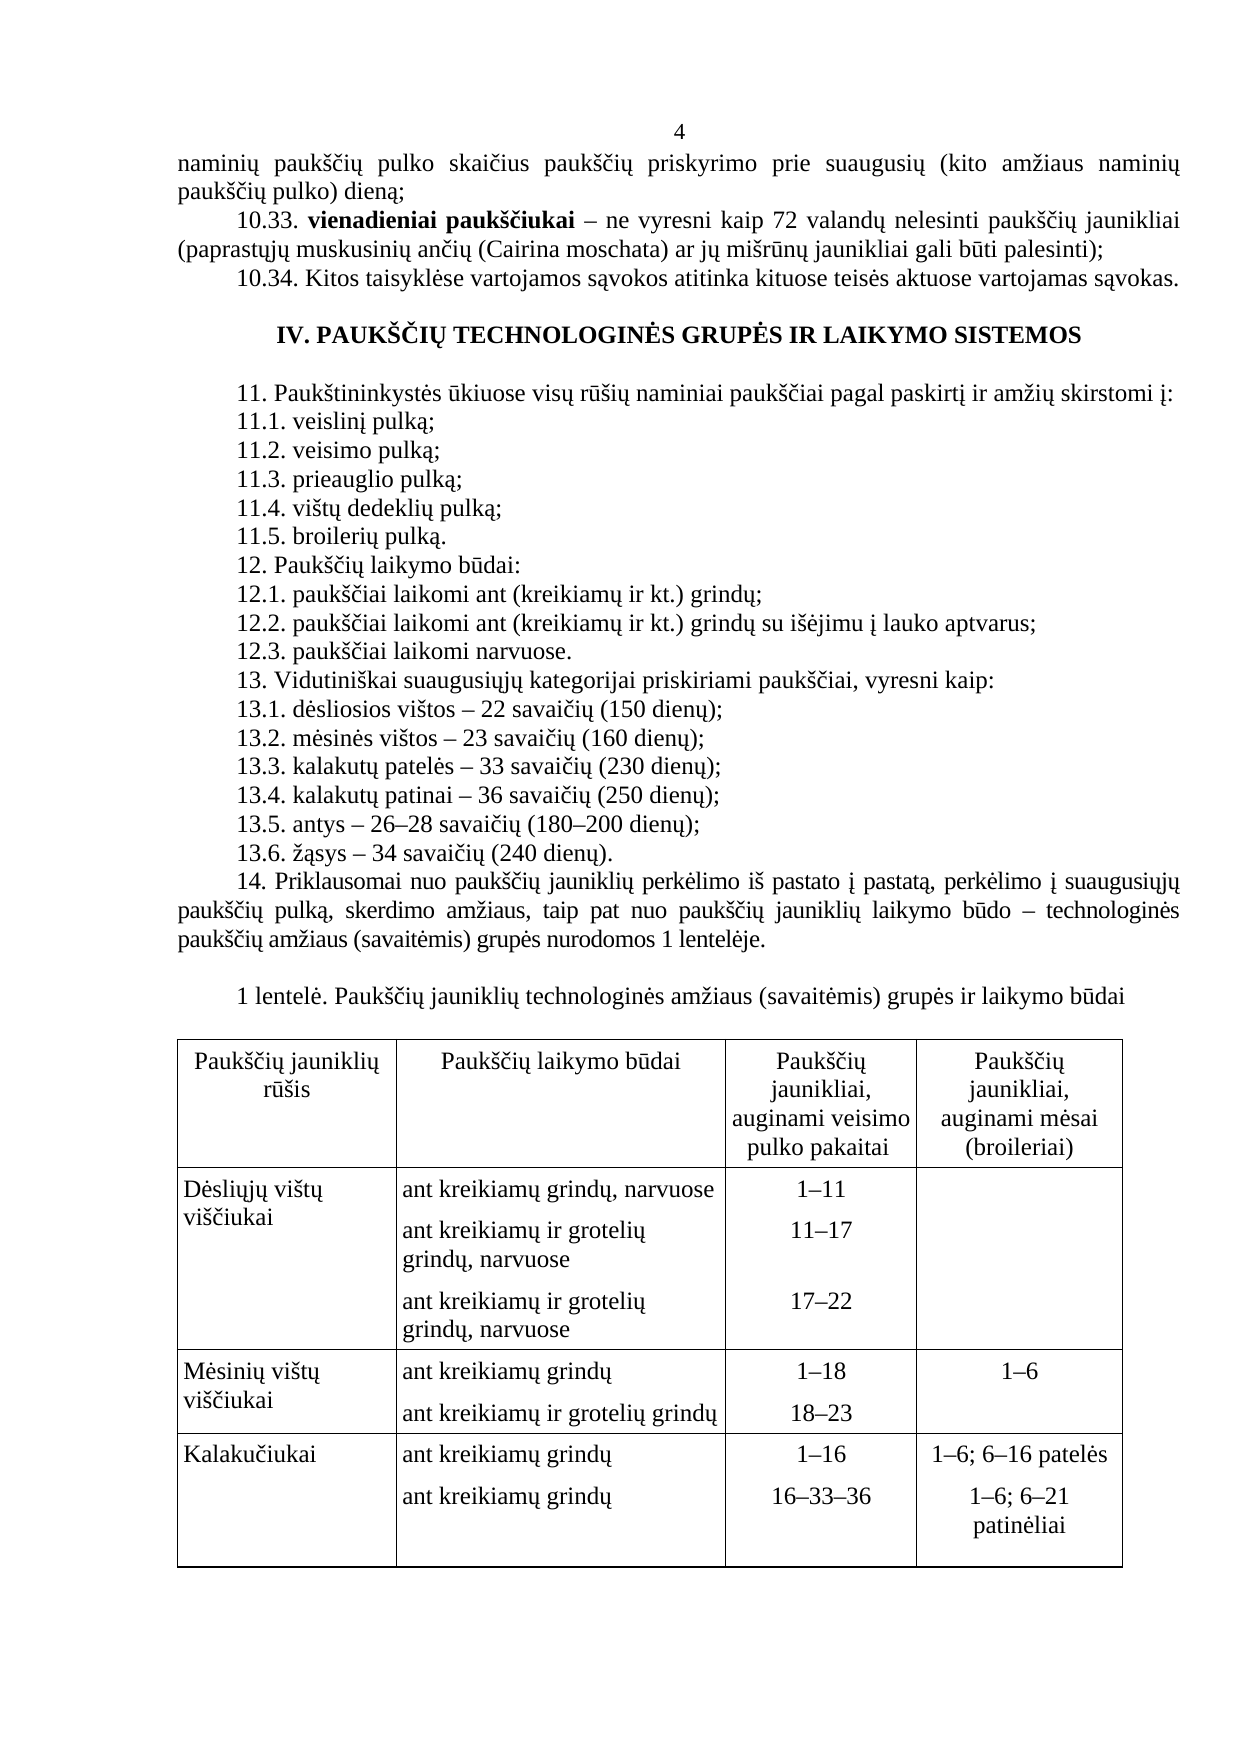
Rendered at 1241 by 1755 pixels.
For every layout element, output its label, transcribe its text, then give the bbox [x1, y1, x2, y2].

text 10.33. vienadieniai paukščiukai – ne vyresni kaip 72 valandų nelesinti paukščių jaunikliai (paprastųjų muskusinių ančių (Cairina moschata) ar jų mišrūnų jaunikliai gali būti palesinti); [177, 205, 1181, 263]
table_cell 1–6; 6–16 patelės [917, 1434, 1122, 1474]
text 13.6. žąsys – 34 savaičių (240 dienų). [177, 838, 1181, 866]
table_cell Kalakučiukai [178, 1434, 396, 1566]
table_cell ant kreikiamų ir grotelių grindų [397, 1391, 725, 1433]
table_header Paukščių laikymo būdai [397, 1040, 725, 1167]
table_cell 16–33–36 [726, 1474, 916, 1566]
table_header Paukščių jauniklių rūšis [178, 1040, 396, 1167]
table_cell 1–16 [726, 1434, 916, 1474]
table_header Paukščių jaunikliai, auginami veisimo pulko pakaitai [726, 1040, 916, 1167]
text 12. Paukščių laikymo būdai: [177, 550, 1181, 579]
table_cell ant kreikiamų ir grotelių grindų, narvuose [397, 1279, 725, 1349]
table_cell ant kreikiamų grindų [397, 1350, 725, 1391]
text 13.5. antys – 26–28 savaičių (180–200 dienų); [177, 809, 1181, 838]
text 14. Priklausomai nuo paukščių jauniklių perkėlimo iš pastato į pastatą, perkėlimo į suaugusiųjų paukščių pulką, skerdimo amžiaus, taip pat nuo paukščių jauniklių laikymo būdo – technologinės paukščių amžiaus (savaitėmis) grupės nurodomos 1 lentelėje. [177, 866, 1181, 953]
table_cell Mėsinių vištų viščiukai [178, 1350, 396, 1433]
text naminių paukščių pulko skaičius paukščių priskyrimo prie suaugusių (kito amžiaus naminių paukščių pulko) dieną; [177, 148, 1181, 205]
text 13.4. kalakutų patinai – 36 savaičių (250 dienų); [177, 780, 1181, 809]
table_cell 1–6; 6–21 patinėliai [917, 1474, 1122, 1566]
table_cell ant kreikiamų grindų [397, 1474, 725, 1566]
text 11.5. broilerių pulką. [177, 521, 1181, 550]
text 11. Paukštininkystės ūkiuose visų rūšių naminiai paukščiai pagal paskirtį ir amžių skirstomi į: [177, 378, 1181, 406]
table_cell [917, 1168, 1122, 1349]
text 13.3. kalakutų patelės – 33 savaičių (230 dienų); [177, 751, 1181, 780]
table_cell [917, 1391, 1122, 1433]
text 11.2. veisimo pulką; [177, 435, 1181, 464]
table_cell 1–11 [726, 1168, 916, 1208]
table_cell Dėsliųjų vištų viščiukai [178, 1168, 396, 1349]
text 12.2. paukščiai laikomi ant (kreikiamų ir kt.) grindų su išėjimu į lauko aptvarus; [177, 608, 1181, 636]
text 13.2. mėsinės vištos – 23 savaičių (160 dienų); [177, 723, 1181, 751]
text 1 lentelė. Paukščių jauniklių technologinės amžiaus (savaitėmis) grupės ir laikymo būdai [177, 981, 1181, 1010]
text 11.3. prieauglio pulką; [177, 464, 1181, 493]
text 13.1. dėsliosios vištos – 22 savaičių (150 dienų); [177, 694, 1181, 723]
text 13. Vidutiniškai suaugusiųjų kategorijai priskiriami paukščiai, vyresni kaip: [177, 665, 1181, 694]
table_cell 18–23 [726, 1391, 916, 1433]
table_cell 11–17 [726, 1209, 916, 1279]
text 12.1. paukščiai laikomi ant (kreikiamų ir kt.) grindų; [177, 579, 1181, 608]
table_cell 1–18 [726, 1350, 916, 1391]
table_header Paukščių jaunikliai, auginami mėsai (broileriai) [917, 1040, 1122, 1167]
text IV. PAUKŠČIŲ TECHNOLOGINĖS GRUPĖS IR LAIKYMO SISTEMOS [177, 320, 1181, 349]
text 10.34. Kitos taisyklėse vartojamos sąvokos atitinka kituose teisės aktuose vartojamas sąvokas. [177, 263, 1181, 291]
text 12.3. paukščiai laikomi narvuose. [177, 636, 1181, 665]
text 11.1. veislinį pulką; [177, 406, 1181, 435]
text 11.4. vištų dedeklių pulką; [177, 493, 1181, 521]
table_cell ant kreikiamų grindų, narvuose [397, 1168, 725, 1208]
table_cell 17–22 [726, 1279, 916, 1349]
table_cell ant kreikiamų grindų [397, 1434, 725, 1474]
table_cell 1–6 [917, 1350, 1122, 1391]
table_cell ant kreikiamų ir grotelių grindų, narvuose [397, 1209, 725, 1279]
